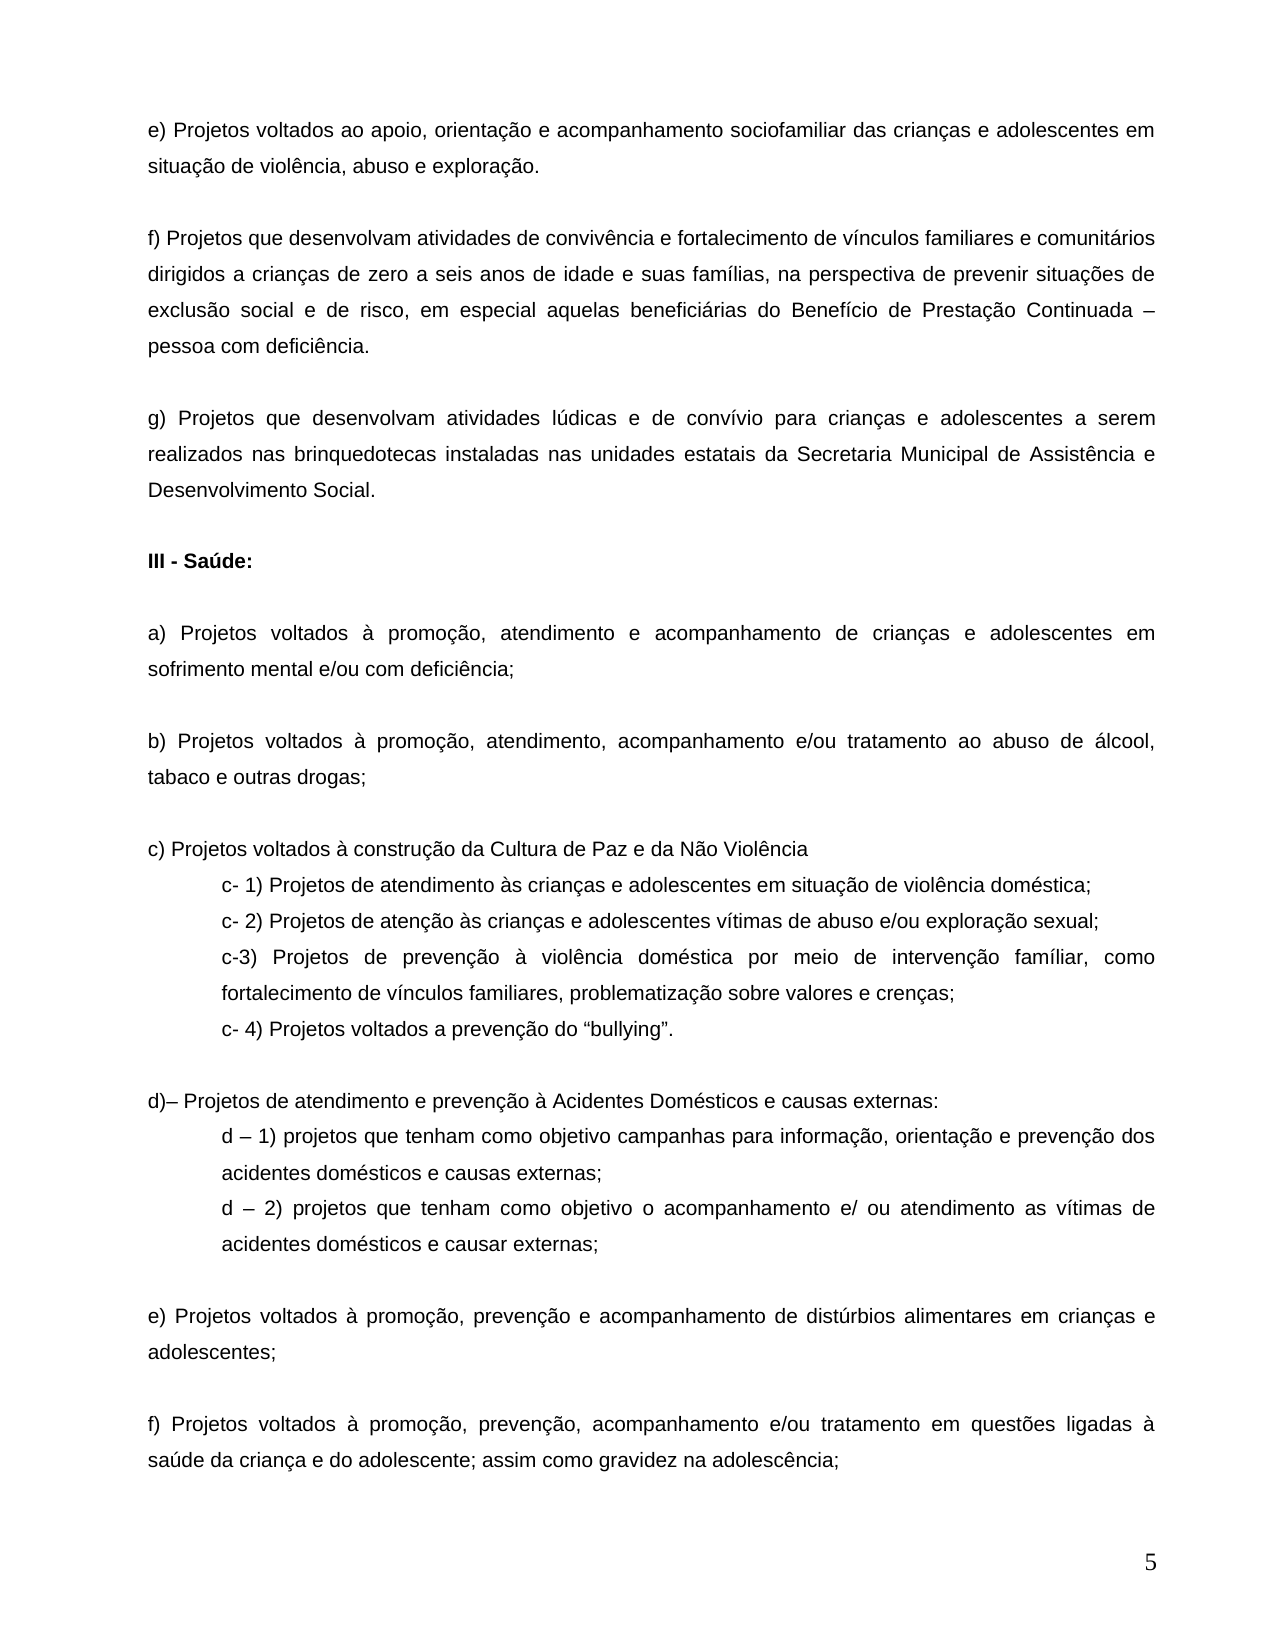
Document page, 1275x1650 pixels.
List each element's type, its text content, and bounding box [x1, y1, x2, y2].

text c) Projetos voltados à construção da Cultura de Paz e da Não Violência [148, 837, 1157, 861]
text d)– Projetos de atendimento e prevenção à Acidentes Domésticos e causas externas: [148, 1088, 1157, 1112]
text d – 2) projetos que tenham como objetivo o acompanhamento e/ ou atendimento as vítimas de acidentes domésticos e causar externas; [221, 1196, 1157, 1256]
text g) Projetos que desenvolvam atividades lúdicas e de convívio para crianças e adolescentes a serem realizados nas brinquedotecas instaladas nas unidades estatais da Secretaria Municipal de Assistência e Desenvolvimento Social. [148, 406, 1157, 501]
text e) Projetos voltados à promoção, prevenção e acompanhamento de distúrbios alimentares em crianças e adolescentes; [148, 1304, 1157, 1364]
text c- 4) Projetos voltados a prevenção do “bullying”. [221, 1017, 1157, 1041]
text c- 1) Projetos de atendimento às crianças e adolescentes em situação de violência doméstica; [221, 873, 1157, 897]
text d – 1) projetos que tenham como objetivo campanhas para informação, orientação e prevenção dos acidentes domésticos e causas externas; [221, 1124, 1157, 1184]
text f) Projetos voltados à promoção, prevenção, acompanhamento e/ou tratamento em questões ligadas à saúde da criança e do adolescente; assim como gravidez na adolescência; [148, 1412, 1157, 1472]
text e) Projetos voltados ao apoio, orientação e acompanhamento sociofamiliar das crianças e adolescentes em situação de violência, abuso e exploração. [148, 118, 1157, 178]
text f) Projetos que desenvolvam atividades de convivência e fortalecimento de vínculos familiares e comunitários dirigidos a crianças de zero a seis anos de idade e suas famílias, na perspectiva de prevenir situações de exclusão social e de risco, em especial aquelas beneficiárias do Benefício de Prestação Continuada – pessoa com deficiência. [148, 226, 1157, 358]
text III - Saúde: [148, 549, 1157, 573]
text c-3) Projetos de prevenção à violência doméstica por meio de intervenção famíliar, como fortalecimento de vínculos familiares, problematização sobre valores e crenças; [221, 945, 1157, 1004]
text a) Projetos voltados à promoção, atendimento e acompanhamento de crianças e adolescentes em sofrimento mental e/ou com deficiência; [148, 621, 1157, 681]
text c- 2) Projetos de atenção às crianças e adolescentes vítimas de abuso e/ou exploração sexual; [221, 909, 1157, 933]
text b) Projetos voltados à promoção, atendimento, acompanhamento e/ou tratamento ao abuso de álcool, tabaco e outras drogas; [148, 729, 1157, 789]
